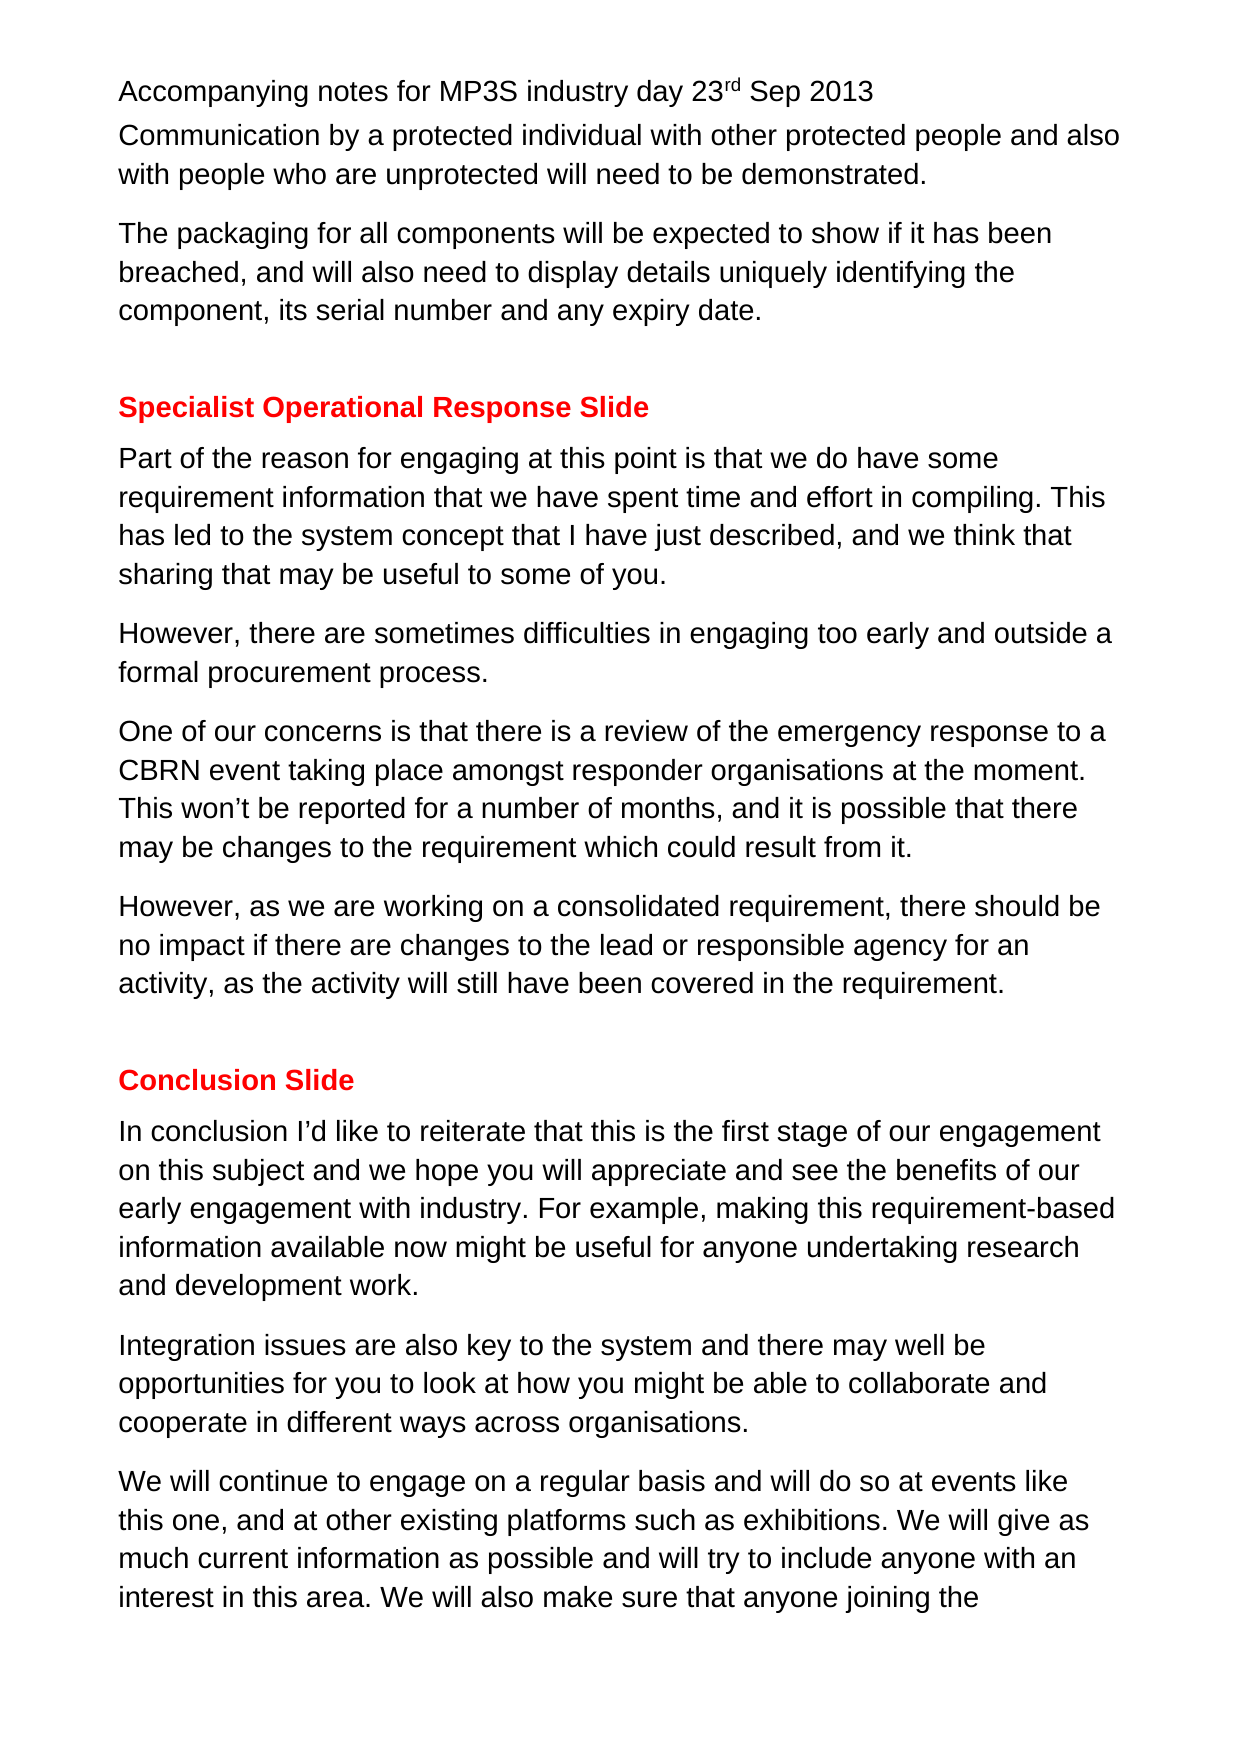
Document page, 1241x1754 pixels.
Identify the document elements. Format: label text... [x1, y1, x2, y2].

text Integration issues are also key to the system and there may well be opportunities for you to look at how you might be able to collaborate and cooperate in different ways across organisations. [118, 1327, 1122, 1438]
text Communication by a protected individual with other protected people and also with people who are unprotected will need to be demonstrated. [118, 118, 1122, 190]
text Part of the reason for engaging at this point is that we do have some requirement information that we have spent time and effort in compiling. This has led to the system concept that I have just described, and we think that sharing that may be useful to some of you. [118, 441, 1122, 590]
text We will continue to engage on a regular basis and will do so at events like this one, and at other existing platforms such as exhibitions. We will give as much current information as possible and will try to include anyone with an interest in this area. We will also make sure that anyone joining the [118, 1464, 1122, 1613]
subtitle Specialist Operational Response Slide [118, 390, 1122, 423]
text In conclusion I’d like to reiterate that this is the first stage of our engagement on this subject and we hope you will appreciate and see the benefits of our early engagement with industry. For example, making this requirement-based information available now might be useful for anyone undertaking research and development work. [118, 1114, 1122, 1302]
text However, as we are working on a consolidated requirement, there should be no impact if there are changes to the lead or responsible agency for an activity, as the activity will still have been covered in the requirement. [118, 889, 1122, 999]
text However, there are sometimes difficulties in engaging too early and outside a formal procurement process. [118, 616, 1122, 688]
subtitle Conclusion Slide [118, 1063, 1122, 1096]
text The packaging for all components will be expected to show if it has been breached, and will also need to display details uniquely identifying the component, its serial number and any expiry date. [118, 216, 1122, 327]
text One of our concerns is that there is a review of the emergency response to a CBRN event taking place amongst responder organisations at the moment. This won’t be reported for a number of months, and it is possible that there may be changes to the requirement which could result from it. [118, 714, 1122, 863]
